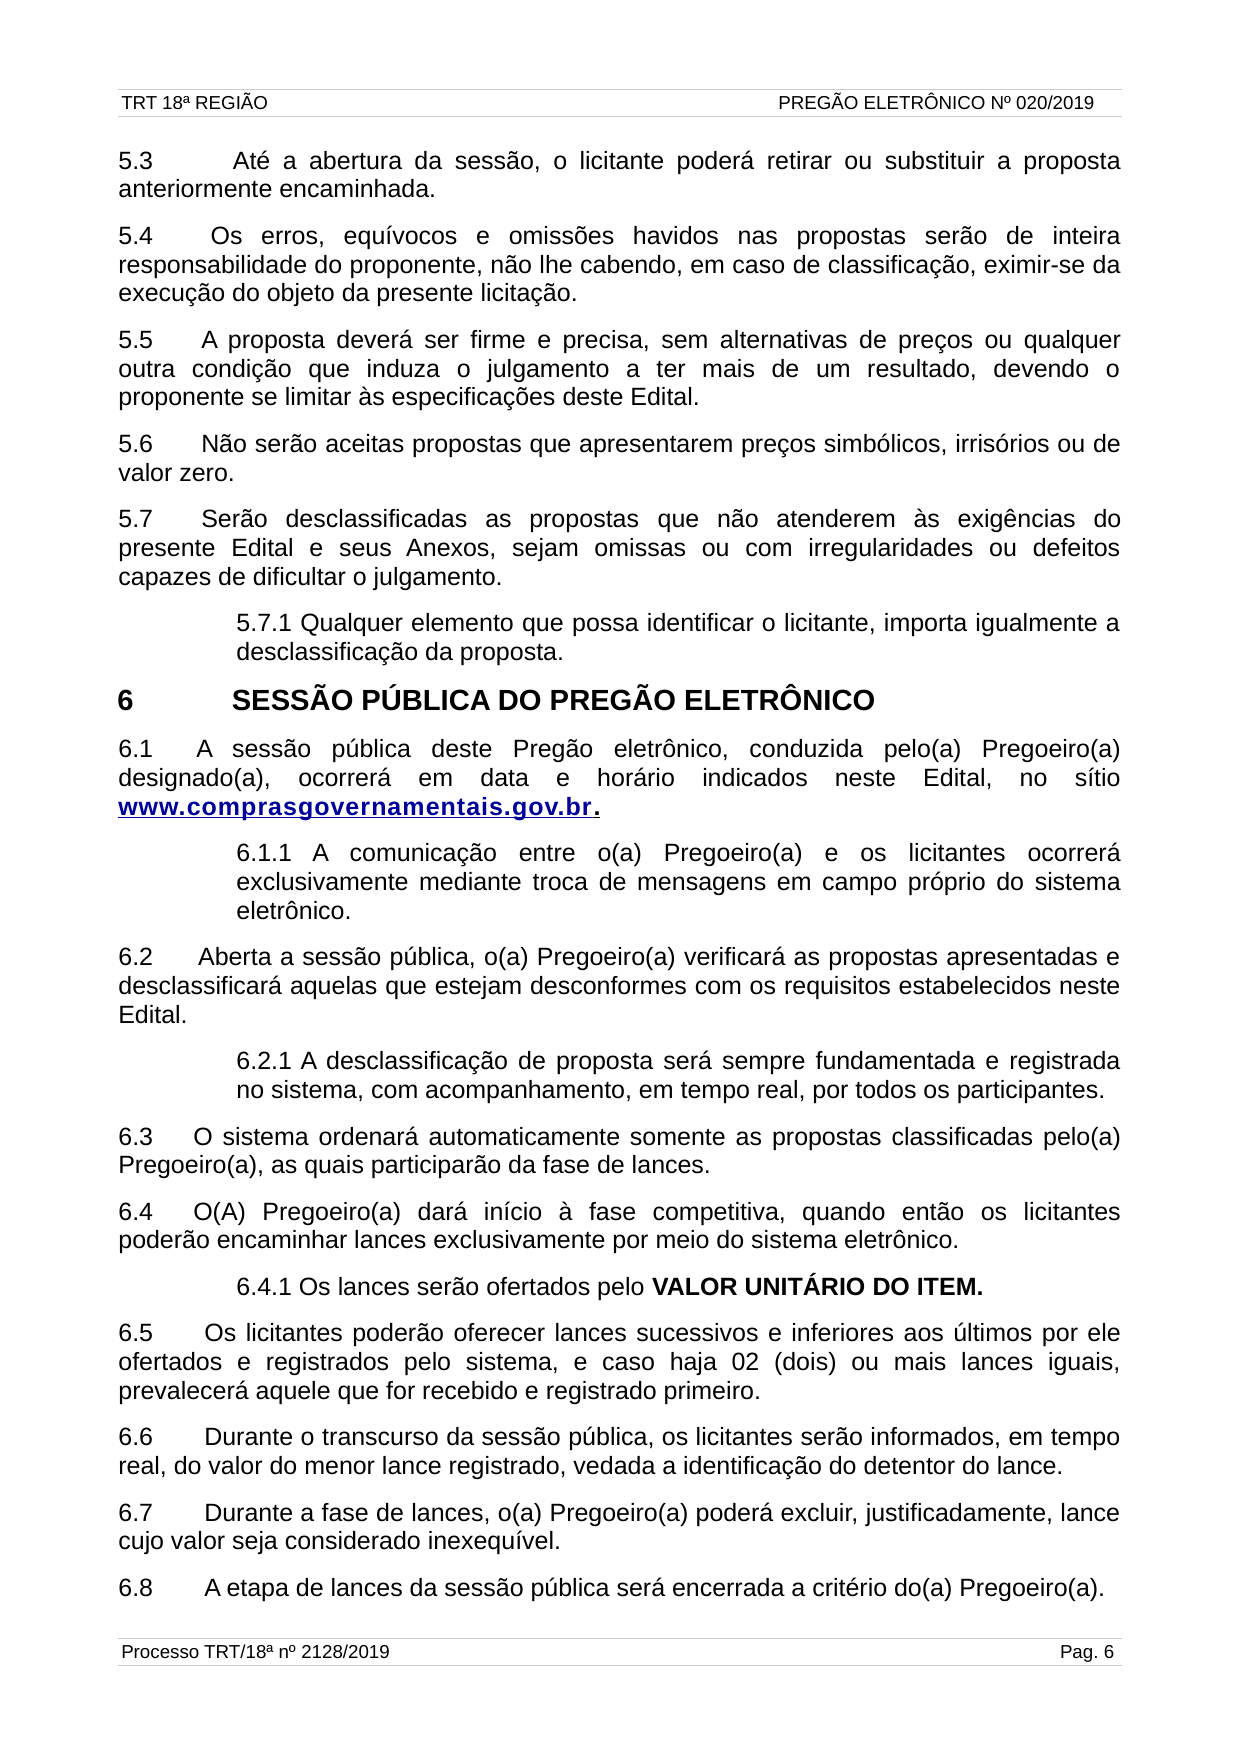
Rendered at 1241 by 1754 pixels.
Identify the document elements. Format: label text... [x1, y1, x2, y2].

text 5.3 Até a abertura da sessão, o licitante poderá retirar ou substituir a proposta anteriormente encaminhada. [118, 146, 1122, 203]
text 5.4 Os erros, equívocos e omissões havidos nas propostas serão de inteira responsabilidade do proponente, não lhe cabendo, em caso de classificação, eximir-se da execução do objeto da presente licitação. [118, 221, 1122, 307]
text 5.5 A proposta deverá ser firme e precisa, sem alternativas de preços ou qualquer outra condição que induza o julgamento a ter mais de um resultado, devendo o proponente se limitar às especificações deste Edital. [118, 325, 1122, 411]
text 6.4 O(A) Pregoeiro(a) dará início à fase competitiva, quando então os licitantes poderão encaminhar lances exclusivamente por meio do sistema eletrônico. [118, 1197, 1122, 1254]
text 5.7.1 Qualquer elemento que possa identificar o licitante, importa igualmente a desclassificação da proposta. [236, 608, 1122, 665]
text 5.7 Serão desclassificadas as propostas que não atenderem às exigências do presente Edital e seus Anexos, sejam omissas ou com irregularidades ou defeitos capazes de dificultar o julgamento. [118, 504, 1122, 590]
text 6.1 A sessão pública deste Pregão eletrônico, conduzida pelo(a) Pregoeiro(a) designado(a), ocorrerá em data e horário indicados neste Edital, no sítio www.comprasgovernamentais.gov.br. [118, 734, 1122, 821]
text 6.3 O sistema ordenará automaticamente somente as propostas classificadas pelo(a) Pregoeiro(a), as quais participarão da fase de lances. [118, 1121, 1122, 1179]
list 6.4.1 Os lances serão ofertados pelo VALOR UNITÁRIO DO ITEM. [236, 1272, 1122, 1301]
text 5.6 Não serão aceitas propostas que apresentarem preços simbólicos, irrisórios ou de valor zero. [118, 429, 1122, 486]
text 6.2 Aberta a sessão pública, o(a) Pregoeiro(a) verificará as propostas apresentadas e desclassificará aquelas que estejam desconformes com os requisitos estabelecidos neste Edital. [118, 942, 1122, 1028]
text 6.8 A etapa de lances da sessão pública será encerrada a critério do(a) Pregoeiro(a). [118, 1573, 1122, 1601]
text 6.7 Durante a fase de lances, o(a) Pregoeiro(a) poderá excluir, justificadamente, lance cujo valor seja considerado inexequível. [118, 1497, 1122, 1555]
text 6.2.1 A desclassificação de proposta será sempre fundamentada e registrada no sistema, com acompanhamento, em tempo real, por todos os participantes. [236, 1046, 1122, 1104]
text 6.5 Os licitantes poderão oferecer lances sucessivos e inferiores aos últimos por ele ofertados e registrados pelo sistema, e caso haja 02 (dois) ou mais lances iguais, prevalecerá aquele que for recebido e registrado primeiro. [118, 1318, 1122, 1404]
text 6 SESSÃO PÚBLICA DO PREGÃO ELETRÔNICO [117, 683, 1122, 717]
text 6.1.1 A comunicação entre o(a) Pregoeiro(a) e os licitantes ocorrerá exclusivamente mediante troca de mensagens em campo próprio do sistema eletrônico. [236, 838, 1122, 924]
text 6.6 Durante o transcurso da sessão pública, os licitantes serão informados, em tempo real, do valor do menor lance registrado, vedada a identificação do detentor do lance. [118, 1422, 1122, 1480]
